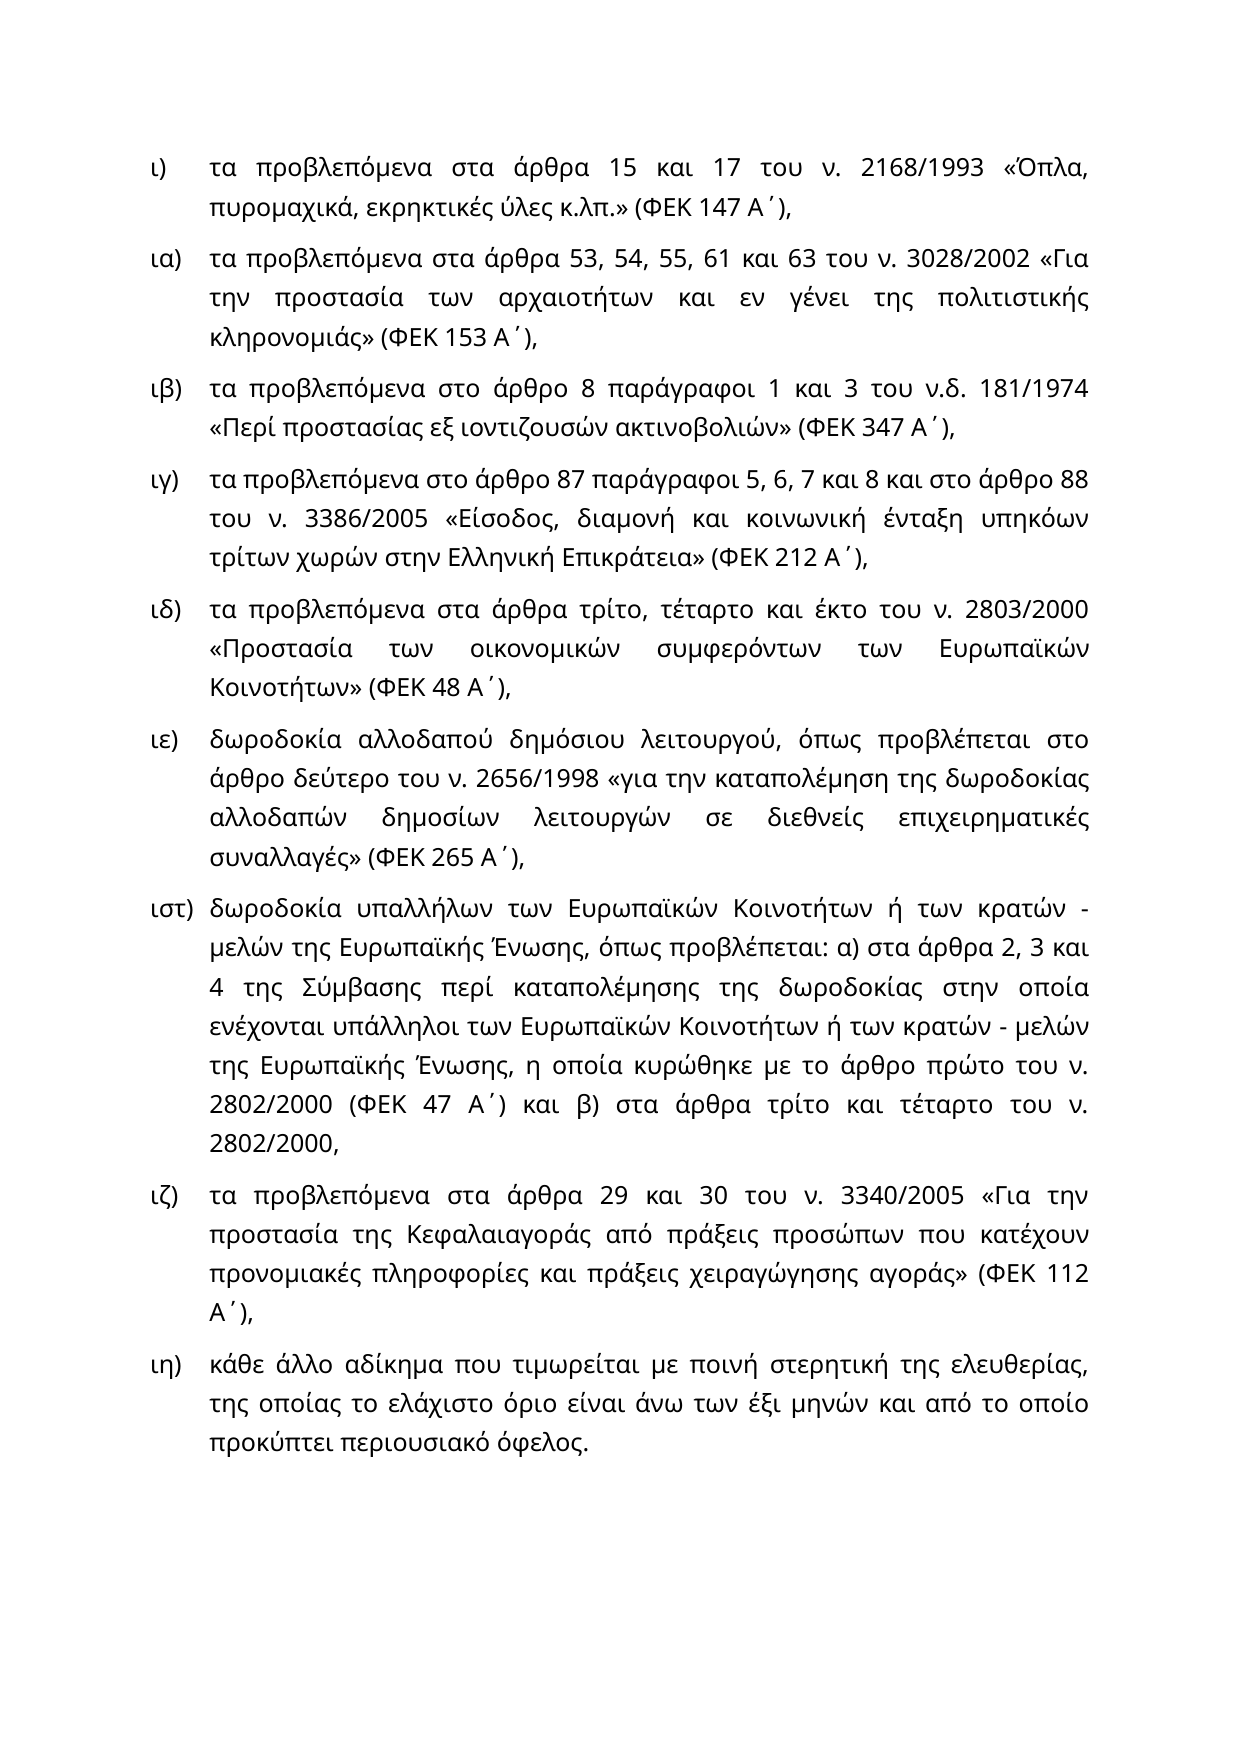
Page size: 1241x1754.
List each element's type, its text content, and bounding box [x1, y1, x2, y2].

list ια) τα προβλεπόμενα στα άρθρα 53, 54, 55, 61 και 63 του ν. 3028/2002 «Για την προστασία των αρχαιοτήτων και εν γένει της πολιτιστικής κληρονομιάς» (ΦΕΚ 153 Α΄), [150, 241, 1090, 353]
list ιβ) τα προβλεπόμενα στο άρθρο 8 παράγραφοι 1 και 3 του ν.δ. 181/1974 «Περί προστασίας εξ ιοντιζουσών ακτινοβολιών» (ΦΕΚ 347 Α΄), [150, 371, 1090, 444]
list ιγ) τα προβλεπόμενα στο άρθρο 87 παράγραφοι 5, 6, 7 και 8 και στο άρθρο 88 του ν. 3386/2005 «Είσοδος, διαμονή και κοινωνική ένταξη υπηκόων τρίτων χωρών στην Ελληνική Επικράτεια» (ΦΕΚ 212 Α΄), [150, 462, 1090, 574]
list ιστ) δωροδοκία υπαλλήλων των Ευρωπαϊκών Κοινοτήτων ή των κρατών - μελών της Ευρωπαϊκής Ένωσης, όπως προβλέπεται: α) στα άρθρα 2, 3 και 4 της Σύμβασης περί καταπολέμησης της δωροδοκίας στην οποία ενέχονται υπάλληλοι των Ευρωπαϊκών Κοινοτήτων ή των κρατών - μελών της Ευρωπαϊκής Ένωσης, η οποία κυρώθηκε με το άρθρο πρώτο του ν. 2802/2000 (ΦΕΚ 47 Α΄) και β) στα άρθρα τρίτο και τέταρτο του ν. 2802/2000, [150, 891, 1090, 1160]
list ιζ) τα προβλεπόμενα στα άρθρα 29 και 30 του ν. 3340/2005 «Για την προστασία της Κεφαλαιαγοράς από πράξεις προσώπων που κατέχουν προνομιακές πληροφορίες και πράξεις χειραγώγησης αγοράς» (ΦΕΚ 112 Α΄), [150, 1177, 1090, 1329]
list ιδ) τα προβλεπόμενα στα άρθρα τρίτο, τέταρτο και έκτο του ν. 2803/2000 «Προστασία των οικονομικών συμφερόντων των Ευρωπαϊκών Κοινοτήτων» (ΦΕΚ 48 Α΄), [150, 592, 1090, 704]
list ιη) κάθε άλλο αδίκημα που τιμωρείται με ποινή στερητική της ελευθερίας, της οποίας το ελάχιστο όριο είναι άνω των έξι μηνών και από το οποίο προκύπτει περιουσιακό όφελος. [150, 1347, 1090, 1459]
list ιε) δωροδοκία αλλοδαπού δημόσιου λειτουργού, όπως προβλέπεται στο άρθρο δεύτερο του ν. 2656/1998 «για την καταπολέμηση της δωροδοκίας αλλοδαπών δημοσίων λειτουργών σε διεθνείς επιχειρηματικές συναλλαγές» (ΦΕΚ 265 Α΄), [150, 722, 1090, 873]
list ι) τα προβλεπόμενα στα άρθρα 15 και 17 του ν. 2168/1993 «Όπλα, πυρομαχικά, εκρηκτικές ύλες κ.λπ.» (ΦΕΚ 147 Α΄), [150, 150, 1090, 223]
